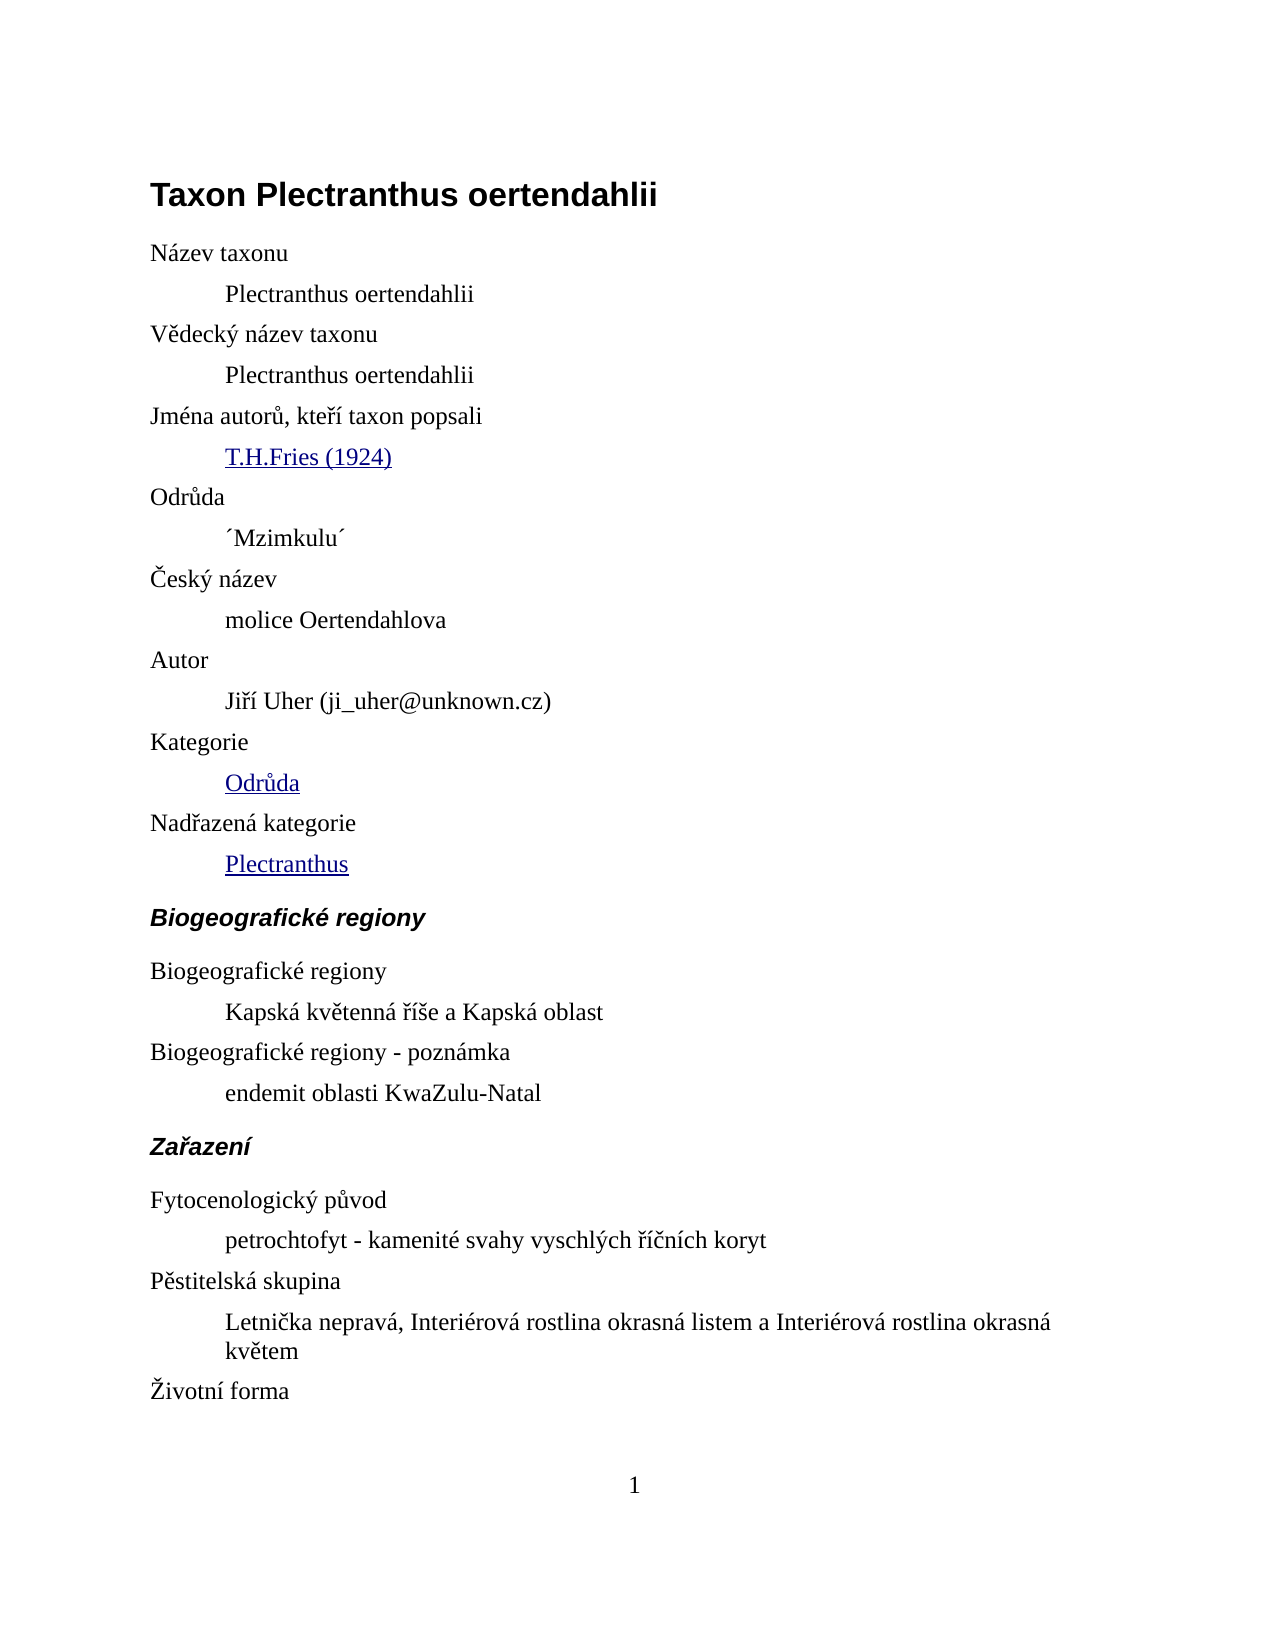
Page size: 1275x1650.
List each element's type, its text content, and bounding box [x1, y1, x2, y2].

text Plectranthus oertendahlii [225, 279, 1125, 308]
text Český název [150, 564, 1125, 593]
subtitle Zařazení [150, 1132, 1125, 1160]
text Jiří Uher (ji_uher@unknown.cz) [225, 686, 1125, 715]
text Pěstitelská skupina [150, 1266, 1125, 1295]
text Odrůda [225, 768, 1125, 796]
text petrochtofyt - kamenité svahy vyschlých říčních koryt [225, 1226, 1125, 1254]
text molice Oertendahlova [225, 605, 1125, 633]
text Název taxonu [150, 238, 1125, 267]
text Kategorie [150, 727, 1125, 756]
text Odrůda [150, 482, 1125, 511]
subtitle Biogeografické regiony [150, 903, 1125, 931]
text Životní forma [150, 1376, 1125, 1405]
text T.H.Fries (1924) [225, 442, 1125, 471]
text Letnička nepravá, Interiérová rostlina okrasná listem a Interiérová rostlina okrasná květem [225, 1307, 1125, 1364]
subtitle Taxon Plectranthus oertendahlii [150, 175, 1125, 214]
text Biogeografické regiony - poznámka [150, 1037, 1125, 1066]
text Kapská květenná říše a Kapská oblast [225, 997, 1125, 1025]
text Nadřazená kategorie [150, 808, 1125, 837]
text Fytocenologický původ [150, 1185, 1125, 1213]
text ´Mzimkulu´ [225, 523, 1125, 552]
text Plectranthus [225, 849, 1125, 878]
text Plectranthus oertendahlii [225, 360, 1125, 389]
text Vědecký název taxonu [150, 319, 1125, 348]
text Autor [150, 645, 1125, 674]
text Biogeografické regiony [150, 956, 1125, 984]
text endemit oblasti KwaZulu-Natal [225, 1078, 1125, 1107]
text Jména autorů, kteří taxon popsali [150, 401, 1125, 430]
